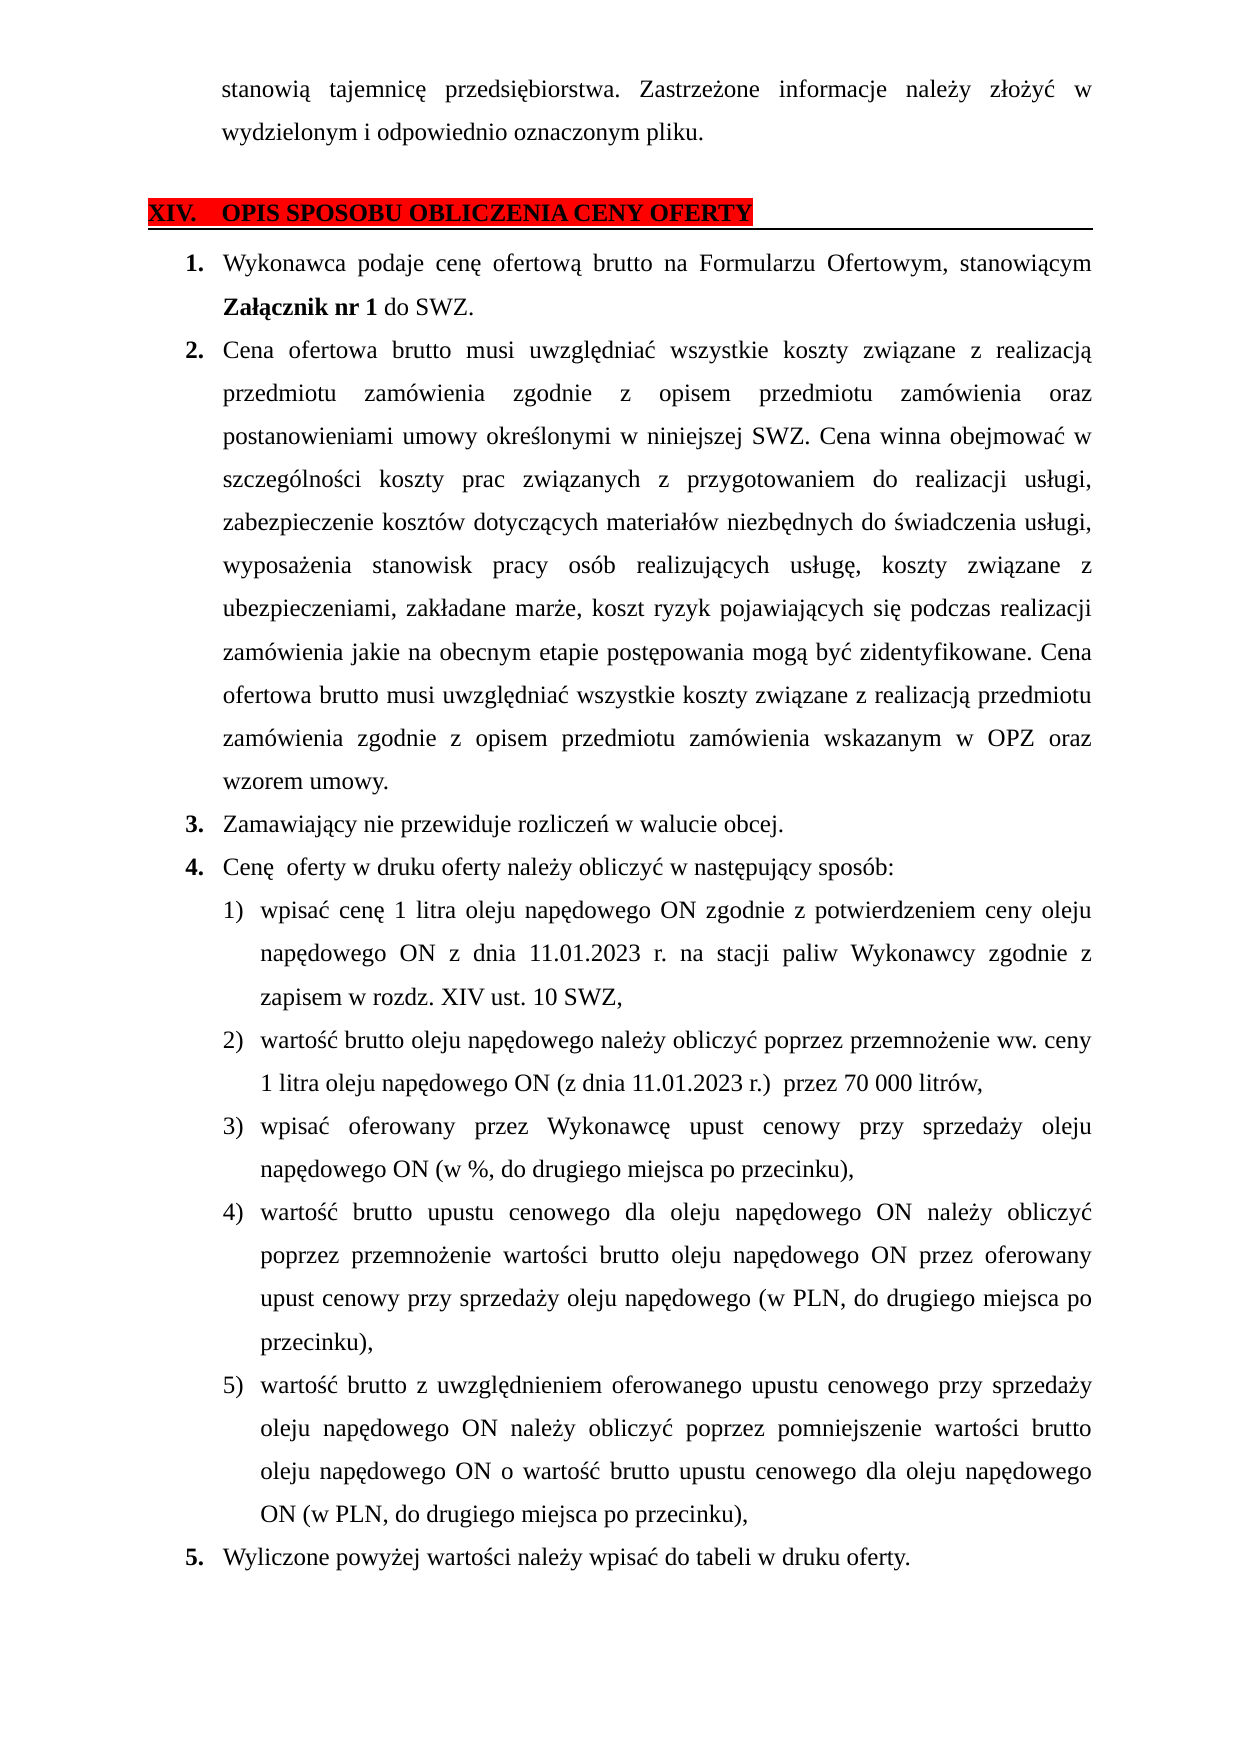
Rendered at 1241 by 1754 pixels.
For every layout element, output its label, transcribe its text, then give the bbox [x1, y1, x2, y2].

text XIV. OPIS SPOSOBU OBLICZENIA CENY OFERTY [148, 198, 1093, 228]
list wartość brutto z uwzględnieniem oferowanego upustu cenowego przy sprzedaży oleju napędowego ON należy obliczyć poprzez pomniejszenie wartości brutto oleju napędowego ON o wartość brutto upustu cenowego dla oleju napędowego ON (w PLN, do drugiego miejsca po przecinku), [223, 1370, 1093, 1528]
list Wyliczone powyżej wartości należy wpisać do tabeli w druku oferty. [185, 1542, 1093, 1571]
list wpisać cenę 1 litra oleju napędowego ON zgodnie z potwierdzeniem ceny oleju napędowego ON z dnia 11.01.2023 r. na stacji paliw Wykonawcy zgodnie z zapisem w rozdz. XIV ust. 10 SWZ, [223, 895, 1093, 1010]
list wpisać oferowany przez Wykonawcę upust cenowy przy sprzedaży oleju napędowego ON (w %, do drugiego miejsca po przecinku), [223, 1111, 1093, 1183]
list Cena ofertowa brutto musi uwzględniać wszystkie koszty związane z realizacją przedmiotu zamówienia zgodnie z opisem przedmiotu zamówienia oraz postanowieniami umowy określonymi w niniejszej SWZ. Cena winna obejmować w szczególności koszty prac związanych z przygotowaniem do realizacji usługi, zabezpieczenie kosztów dotyczących materiałów niezbędnych do świadczenia usługi, wyposażenia stanowisk pracy osób realizujących usługę, koszty związane z ubezpieczeniami, zakładane marże, koszt ryzyk pojawiających się podczas realizacji zamówienia jakie na obecnym etapie postępowania mogą być zidentyfikowane. Cena ofertowa brutto musi uwzględniać wszystkie koszty związane z realizacją przedmiotu zamówienia zgodnie z opisem przedmiotu zamówienia wskazanym w OPZ oraz wzorem umowy. [185, 335, 1093, 795]
list Zamawiający nie przewiduje rozliczeń w walucie obcej. [185, 809, 1093, 838]
list wartość brutto upustu cenowego dla oleju napędowego ON należy obliczyć poprzez przemnożenie wartości brutto oleju napędowego ON przez oferowany upust cenowy przy sprzedaży oleju napędowego (w PLN, do drugiego miejsca po przecinku), [223, 1197, 1093, 1355]
list Cenę oferty w druku oferty należy obliczyć w następujący sposób: [185, 852, 1093, 881]
list wartość brutto oleju napędowego należy obliczyć poprzez przemnożenie ww. ceny 1 litra oleju napędowego ON (z dnia 11.01.2023 r.) przez 70 000 litrów, [223, 1025, 1093, 1097]
list Wykonawca podaje cenę ofertową brutto na Formularzu Ofertowym, stanowiącym Załącznik nr 1 do SWZ. [185, 248, 1093, 320]
list stanowią tajemnicę przedsiębiorstwa. Zastrzeżone informacje należy złożyć w wydzielonym i odpowiednio oznaczonym pliku. [177, 74, 1093, 146]
